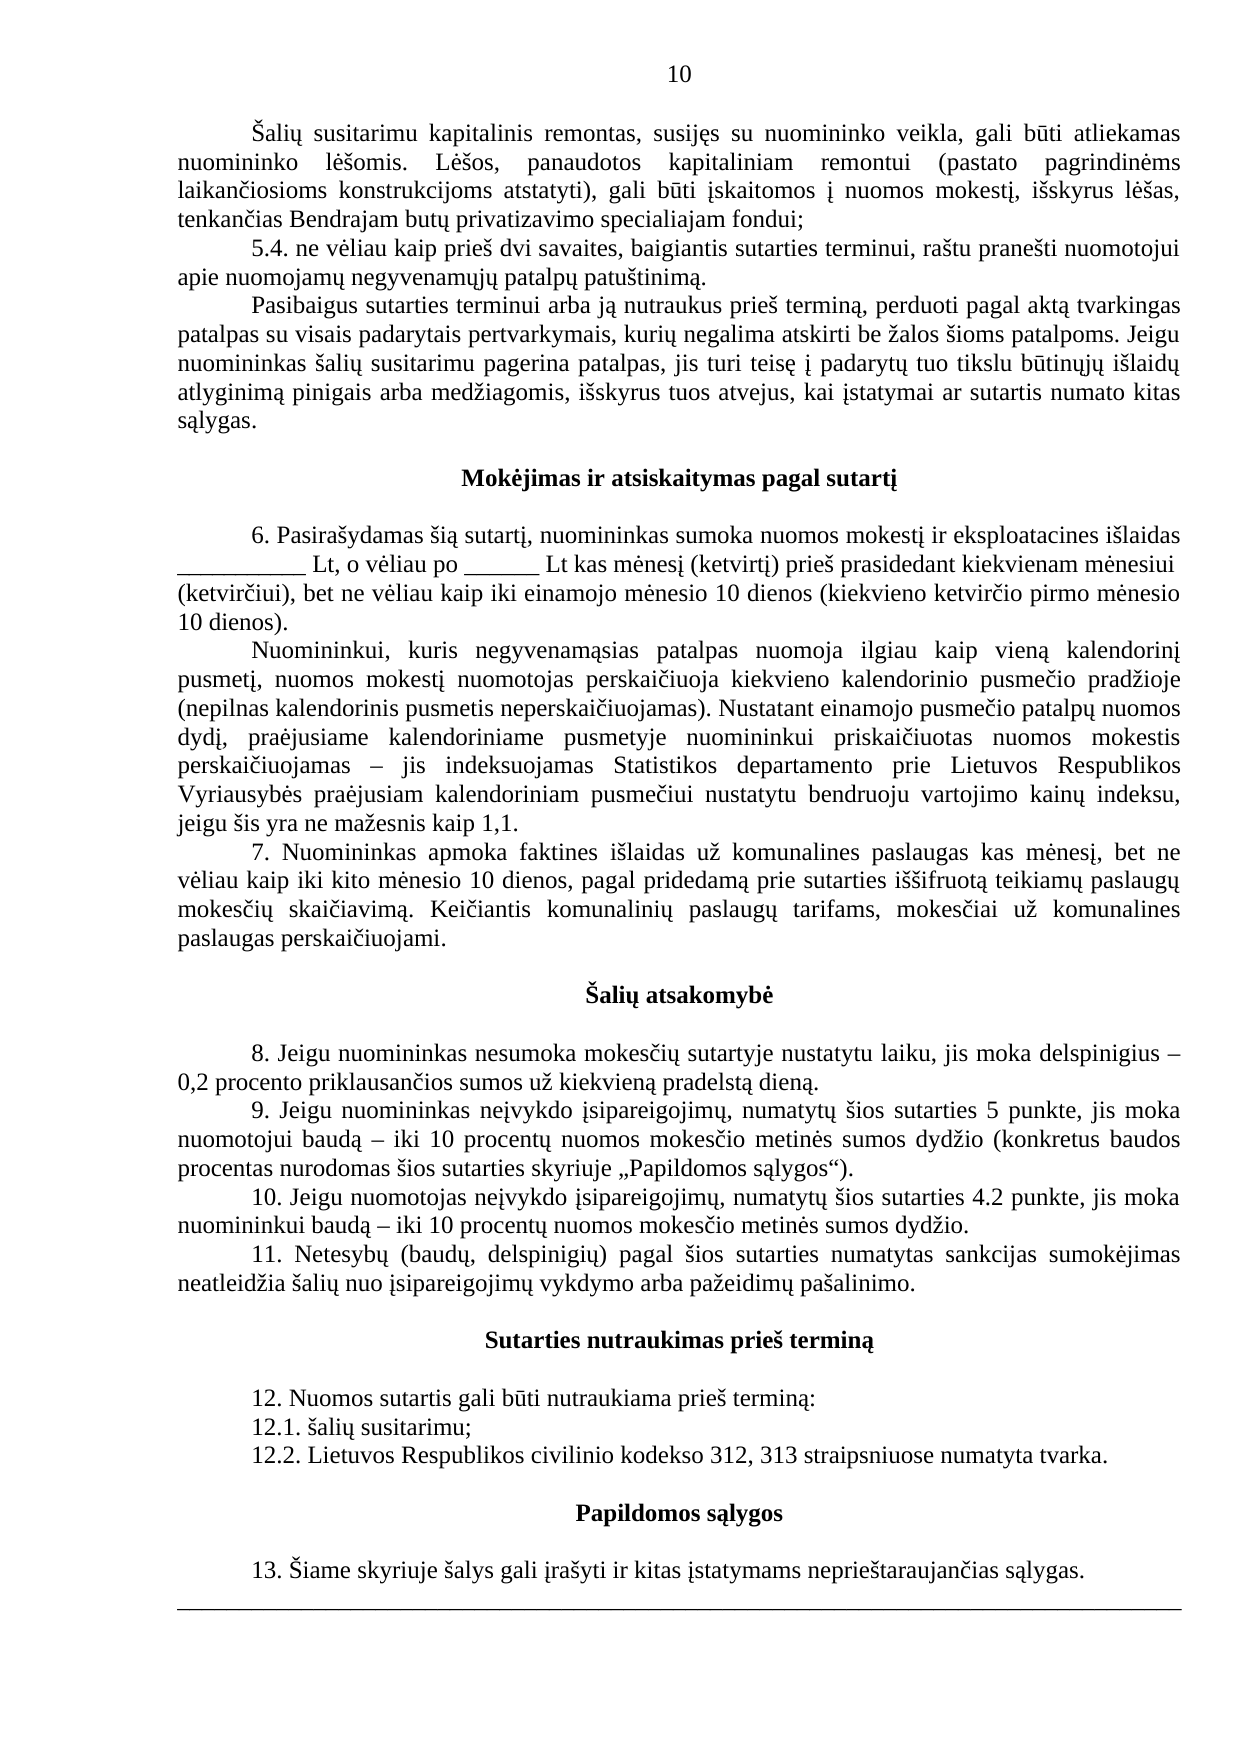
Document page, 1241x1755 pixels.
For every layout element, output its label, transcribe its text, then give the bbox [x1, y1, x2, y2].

text 8. Jeigu nuomininkas nesumoka mokesčių sutartyje nustatytu laiku, jis moka delspinigius – 0,2 procento priklausančios sumos už kiekvieną pradelstą dieną. [177, 1038, 1181, 1096]
text 12. Nuomos sutartis gali būti nutraukiama prieš terminą: [177, 1383, 1181, 1412]
text 6. Pasirašydamas šią sutartį, nuomininkas sumoka nuomos mokestį ir eksploatacines išlaidas Lt, o vėliau po ______ Lt kas mėnesį (ketvirtį) prieš prasidedant kiekvienam mėnesiui [177, 521, 1181, 578]
text 11. Netesybų (baudų, delspinigių) pagal šios sutarties numatytas sankcijas sumokėjimas neatleidžia šalių nuo įsipareigojimų vykdymo arba pažeidimų pašalinimo. [177, 1239, 1181, 1297]
text Nuomininkui, kuris negyvenamąsias patalpas nuomoja ilgiau kaip vieną kalendorinį pusmetį, nuomos mokestį nuomotojas perskaičiuoja kiekvieno kalendorinio pusmečio pradžioje (nepilnas kalendorinis pusmetis neperskaičiuojamas). Nustatant einamojo pusmečio patalpų nuomos dydį, praėjusiame kalendoriniame pusmetyje nuomininkui priskaičiuotas nuomos mokestis perskaičiuojamas – jis indeksuojamas Statistikos departamento prie Lietuvos Respublikos Vyriausybės praėjusiam kalendoriniam pusmečiui nustatytu bendruoju vartojimo kainų indeksu, jeigu šis yra ne mažesnis kaip 1,1. [177, 636, 1181, 837]
text 9. Jeigu nuomininkas neįvykdo įsipareigojimų, numatytų šios sutarties 5 punkte, jis moka nuomotojui baudą – iki 10 procentų nuomos mokesčio metinės sumos dydžio (konkretus baudos procentas nurodomas šios sutarties skyriuje „Papildomos sąlygos“). [177, 1096, 1181, 1182]
text Šalių susitarimu kapitalinis remontas, susijęs su nuomininko veikla, gali būti atliekamas nuomininko lėšomis. Lėšos, panaudotos kapitaliniam remontui (pastato pagrindinėms laikančiosioms konstrukcijoms atstatyti), gali būti įskaitomos į nuomos mokestį, išskyrus lėšas, tenkančias Bendrajam butų privatizavimo specialiajam fondui; [177, 118, 1181, 233]
text 5.4. ne vėliau kaip prieš dvi savaites, baigiantis sutarties terminui, raštu pranešti nuomotojui apie nuomojamų negyvenamųjų patalpų patuštinimą. [177, 233, 1181, 291]
text Sutarties nutraukimas prieš terminą [177, 1326, 1181, 1354]
text Papildomos sąlygos [177, 1498, 1181, 1527]
text 10. Jeigu nuomotojas neįvykdo įsipareigojimų, numatytų šios sutarties 4.2 punkte, jis moka nuomininkui baudą – iki 10 procentų nuomos mokesčio metinės sumos dydžio. [177, 1182, 1181, 1239]
text 13. Šiame skyriuje šalys gali įrašyti ir kitas įstatymams neprieštaraujančias sąlygas. [177, 1556, 1181, 1584]
text Pasibaigus sutarties terminui arba ją nutraukus prieš terminą, perduoti pagal aktą tvarkingas patalpas su visais padarytais pertvarkymais, kurių negalima atskirti be žalos šioms patalpoms. Jeigu nuomininkas šalių susitarimu pagerina patalpas, jis turi teisę į padarytų tuo tikslu būtinųjų išlaidų atlyginimą pinigais arba medžiagomis, išskyrus tuos atvejus, kai įstatymai ar sutartis numato kitas sąlygas. [177, 291, 1181, 434]
text 12.1. šalių susitarimu; [177, 1412, 1181, 1441]
text 7. Nuomininkas apmoka faktines išlaidas už komunalines paslaugas kas mėnesį, bet ne vėliau kaip iki kito mėnesio 10 dienos, pagal pridedamą prie sutarties iššifruotą teikiamų paslaugų mokesčių skaičiavimą. Keičiantis komunalinių paslaugų tarifams, mokesčiai už komunalines paslaugas perskaičiuojami. [177, 837, 1181, 952]
text 12.2. Lietuvos Respublikos civilinio kodekso 312, 313 straipsniuose numatyta tvarka. [177, 1441, 1181, 1469]
text (ketvirčiui), bet ne vėliau kaip iki einamojo mėnesio 10 dienos (kiekvieno ketvirčio pirmo mėnesio 10 dienos). [177, 578, 1181, 636]
text Šalių atsakomybė [177, 981, 1181, 1009]
text Mokėjimas ir atsiskaitymas pagal sutartį [177, 463, 1181, 492]
